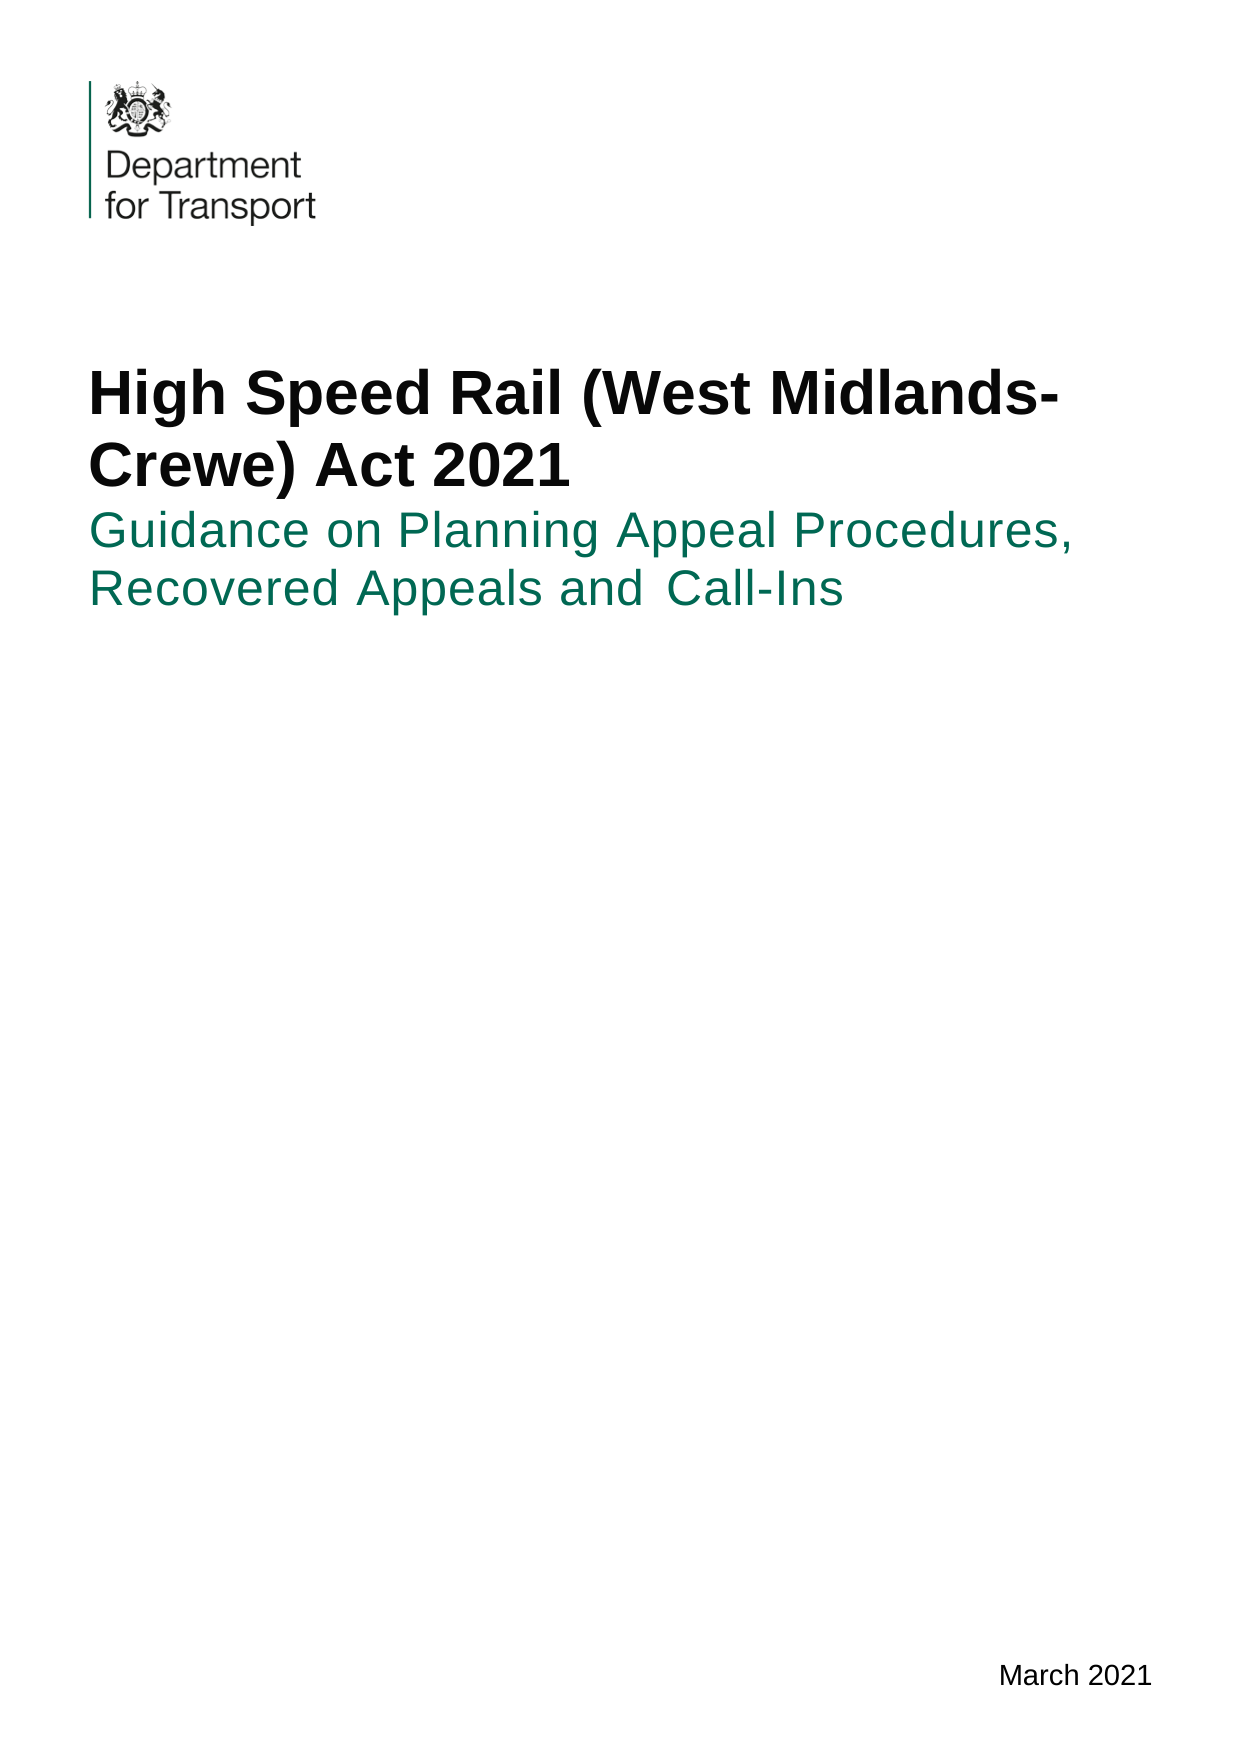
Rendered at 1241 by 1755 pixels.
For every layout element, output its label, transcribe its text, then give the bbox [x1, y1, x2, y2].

text Guidance on Planning Appeal Procedures, Recovered Appeals and Call-Ins [89, 501, 1163, 616]
text High Speed Rail (West Midlands- Crewe) Act 2021 [89, 356, 1163, 499]
subtitle March 2021 [75, 1658, 1152, 1691]
